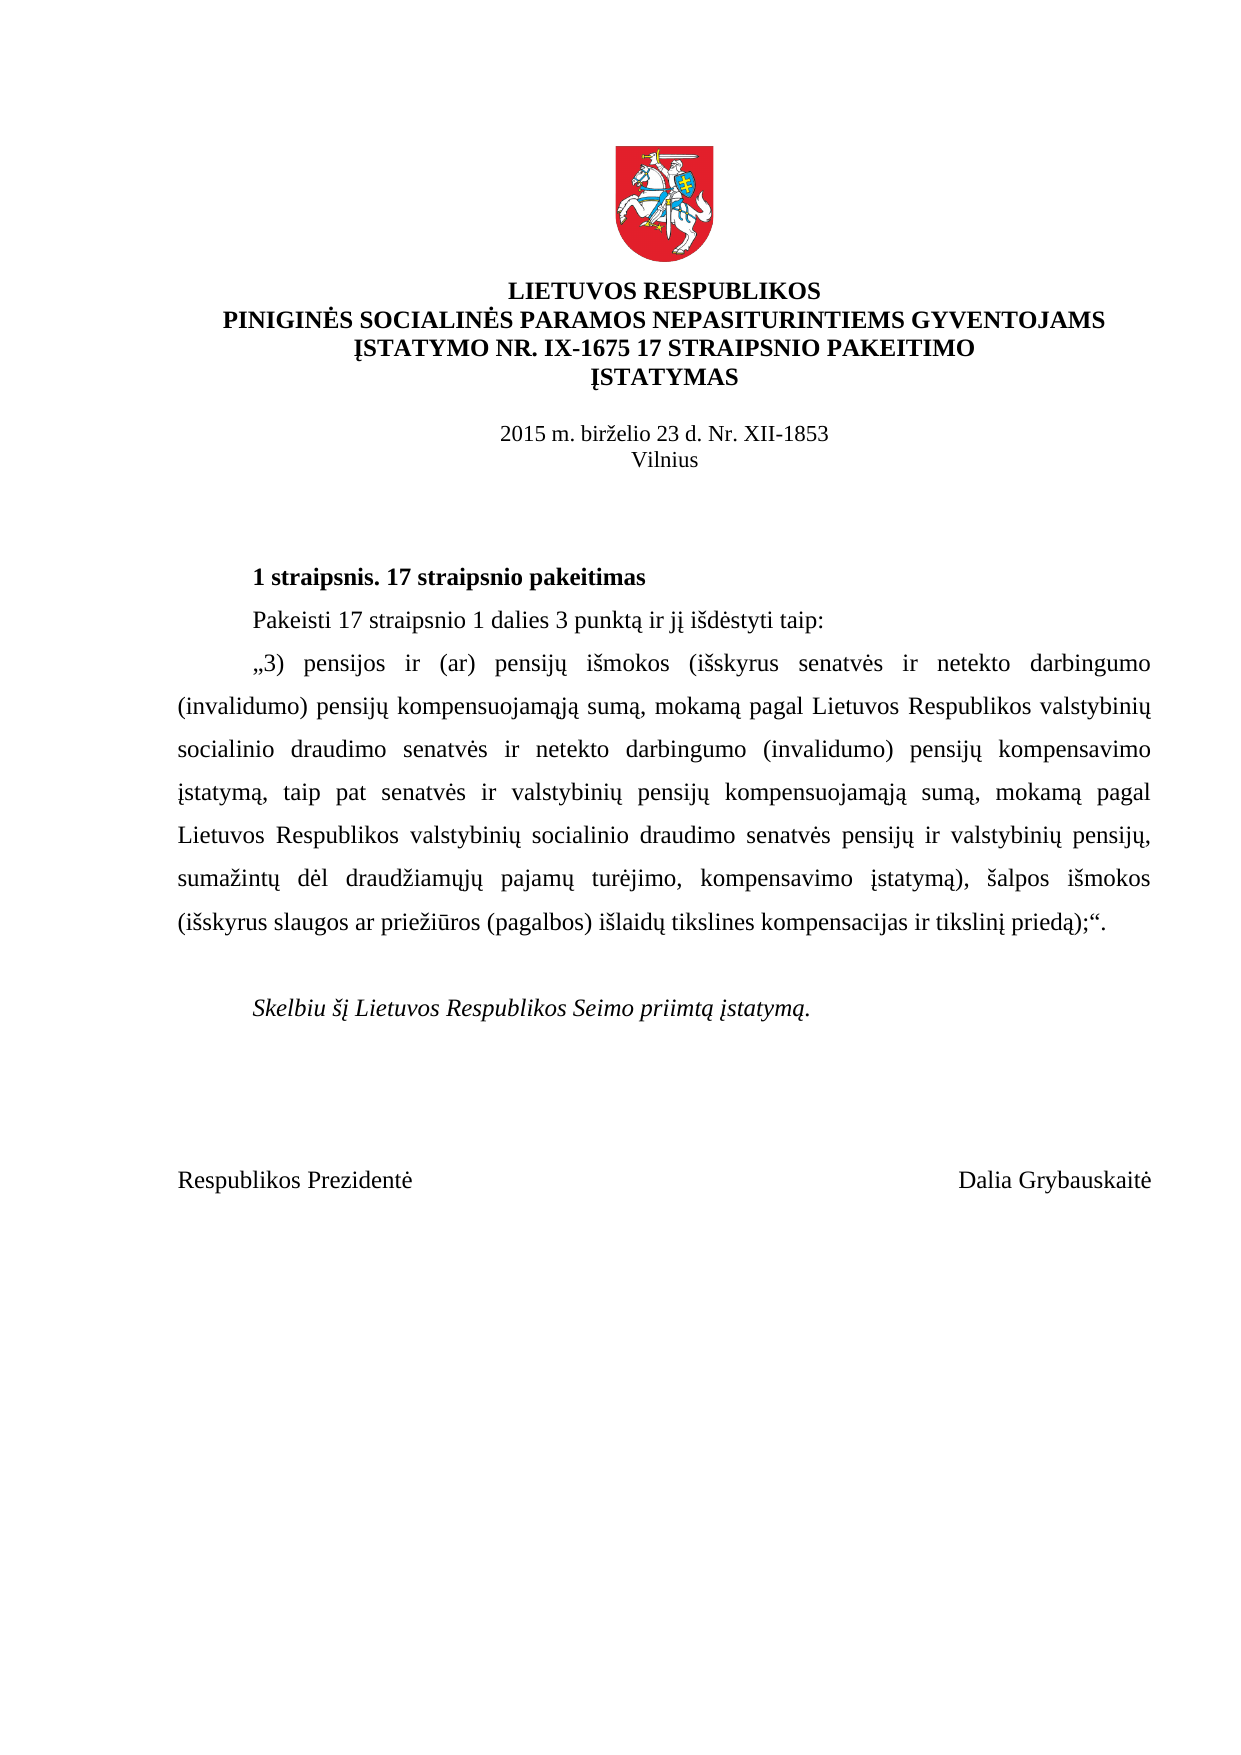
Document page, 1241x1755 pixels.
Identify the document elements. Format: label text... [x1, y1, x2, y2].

text LIETUVOS RESPUBLIKOS [177, 276, 1152, 305]
text Respublikos Prezidentė Dalia Grybauskaitė [177, 1165, 1152, 1194]
text PINIGINĖS SOCIALINĖS PARAMOS NEPASITURINTIEMS GYVENTOJAMS ĮSTATYMO NR. IX-1675 17 STRAIPSNIO PAKEITIMO [177, 305, 1152, 362]
text 2015 m. birželio 23 d. Nr. XII-1853 [177, 420, 1152, 446]
text „3) pensijos ir (ar) pensijų išmokos (išskyrus senatvės ir netekto darbingumo (invalidumo) pensijų kompensuojamąją sumą, mokamą pagal Lietuvos Respublikos valstybinių socialinio draudimo senatvės ir netekto darbingumo (invalidumo) pensijų kompensavimo įstatymą, taip pat senatvės ir valstybinių pensijų kompensuojamąją sumą, mokamą pagal Lietuvos Respublikos valstybinių socialinio draudimo senatvės pensijų ir valstybinių pensijų, sumažintų dėl draudžiamųjų pajamų turėjimo, kompensavimo įstatymą), šalpos išmokos (išskyrus slaugos ar priežiūros (pagalbos) išlaidų tikslines kompensacijas ir tikslinį priedą);“. [177, 648, 1152, 935]
text ĮSTATYMAS [177, 362, 1152, 391]
text Skelbiu šį Lietuvos Respublikos Seimo priimtą įstatymą. [177, 993, 1152, 1022]
text Vilnius [177, 446, 1152, 472]
text Pakeisti 17 straipsnio 1 dalies 3 punktą ir jį išdėstyti taip: [177, 605, 1152, 633]
text 1 straipsnis. 17 straipsnio pakeitimas [177, 562, 1152, 590]
